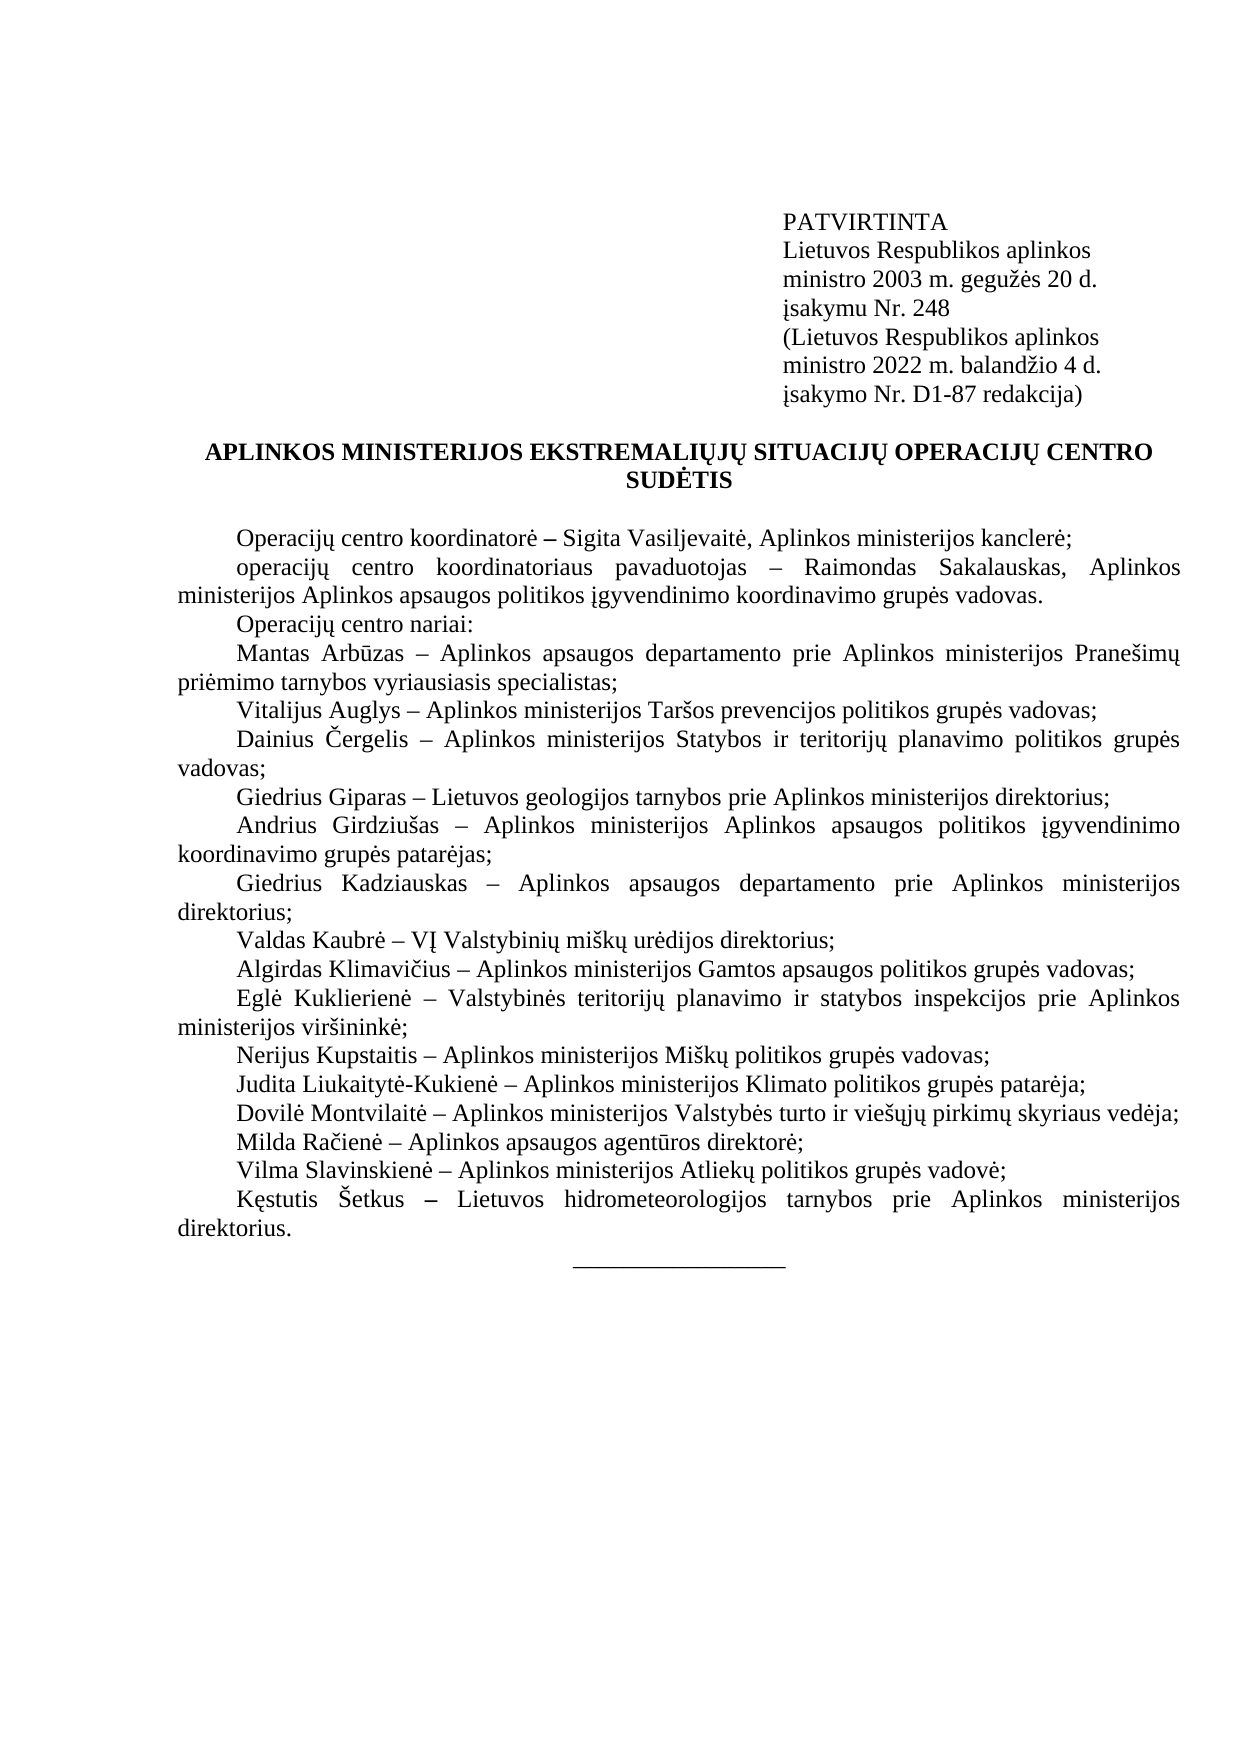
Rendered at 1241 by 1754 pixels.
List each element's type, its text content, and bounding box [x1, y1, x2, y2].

text Giedrius Kadziauskas – Aplinkos apsaugos departamento prie Aplinkos ministerijos direktorius; [177, 868, 1181, 925]
text Nerijus Kupstaitis – Aplinkos ministerijos Miškų politikos grupės vadovas; [177, 1040, 1181, 1069]
text (Lietuvos Respublikos aplinkos [783, 322, 1181, 350]
text _________________ [177, 1242, 1181, 1270]
text Giedrius Giparas – Lietuvos geologijos tarnybos prie Aplinkos ministerijos direktorius; [177, 782, 1181, 810]
text Mantas Arbūzas – Aplinkos apsaugos departamento prie Aplinkos ministerijos Pranešimų priėmimo tarnybos vyriausiasis specialistas; [177, 638, 1181, 695]
text Valdas Kaubrė – VĮ Valstybinių miškų urėdijos direktorius; [177, 925, 1181, 954]
text Operacijų centro nariai: [177, 609, 1181, 638]
text įsakymo Nr. D1-87 redakcija) [783, 379, 1181, 408]
text Algirdas Klimavičius – Aplinkos ministerijos Gamtos apsaugos politikos grupės vadovas; [177, 954, 1181, 983]
text Vilma Slavinskienė – Aplinkos ministerijos Atliekų politikos grupės vadovė; [177, 1155, 1181, 1184]
text Judita Liukaitytė-Kukienė – Aplinkos ministerijos Klimato politikos grupės patarėja; [177, 1069, 1181, 1098]
text Andrius Girdziušas – Aplinkos ministerijos Aplinkos apsaugos politikos įgyvendinimo koordinavimo grupės patarėjas; [177, 810, 1181, 868]
text Dainius Čergelis – Aplinkos ministerijos Statybos ir teritorijų planavimo politikos grupės vadovas; [177, 724, 1181, 782]
text Eglė Kuklierienė – Valstybinės teritorijų planavimo ir statybos inspekcijos prie Aplinkos ministerijos viršininkė; [177, 983, 1181, 1040]
text ministro 2022 m. balandžio 4 d. [783, 350, 1181, 379]
text PATVIRTINTA [783, 207, 1181, 235]
text Milda Račienė – Aplinkos apsaugos agentūros direktorė; [177, 1127, 1181, 1155]
text įsakymu Nr. 248 [783, 293, 1181, 322]
text ministro 2003 m. gegužės 20 d. [783, 264, 1181, 293]
text Vitalijus Auglys – Aplinkos ministerijos Taršos prevencijos politikos grupės vadovas; [177, 695, 1181, 724]
text operacijų centro koordinatoriaus pavaduotojas – Raimondas Sakalauskas, Aplinkos ministerijos Aplinkos apsaugos politikos įgyvendinimo koordinavimo grupės vadovas. [177, 552, 1181, 609]
text Lietuvos Respublikos aplinkos [783, 235, 1181, 264]
text Operacijų centro koordinatorė – Sigita Vasiljevaitė, Aplinkos ministerijos kanclerė; [177, 523, 1181, 552]
text Kęstutis Šetkus – Lietuvos hidrometeorologijos tarnybos prie Aplinkos ministerijos direktorius. [177, 1184, 1181, 1242]
text APLINKOS MINISTERIJOS EKSTREMALIŲJŲ SITUACIJŲ OPERACIJŲ CENTRO SUDĖTIS [177, 437, 1181, 494]
text Dovilė Montvilaitė – Aplinkos ministerijos Valstybės turto ir viešųjų pirkimų skyriaus vedėja; [177, 1098, 1181, 1127]
